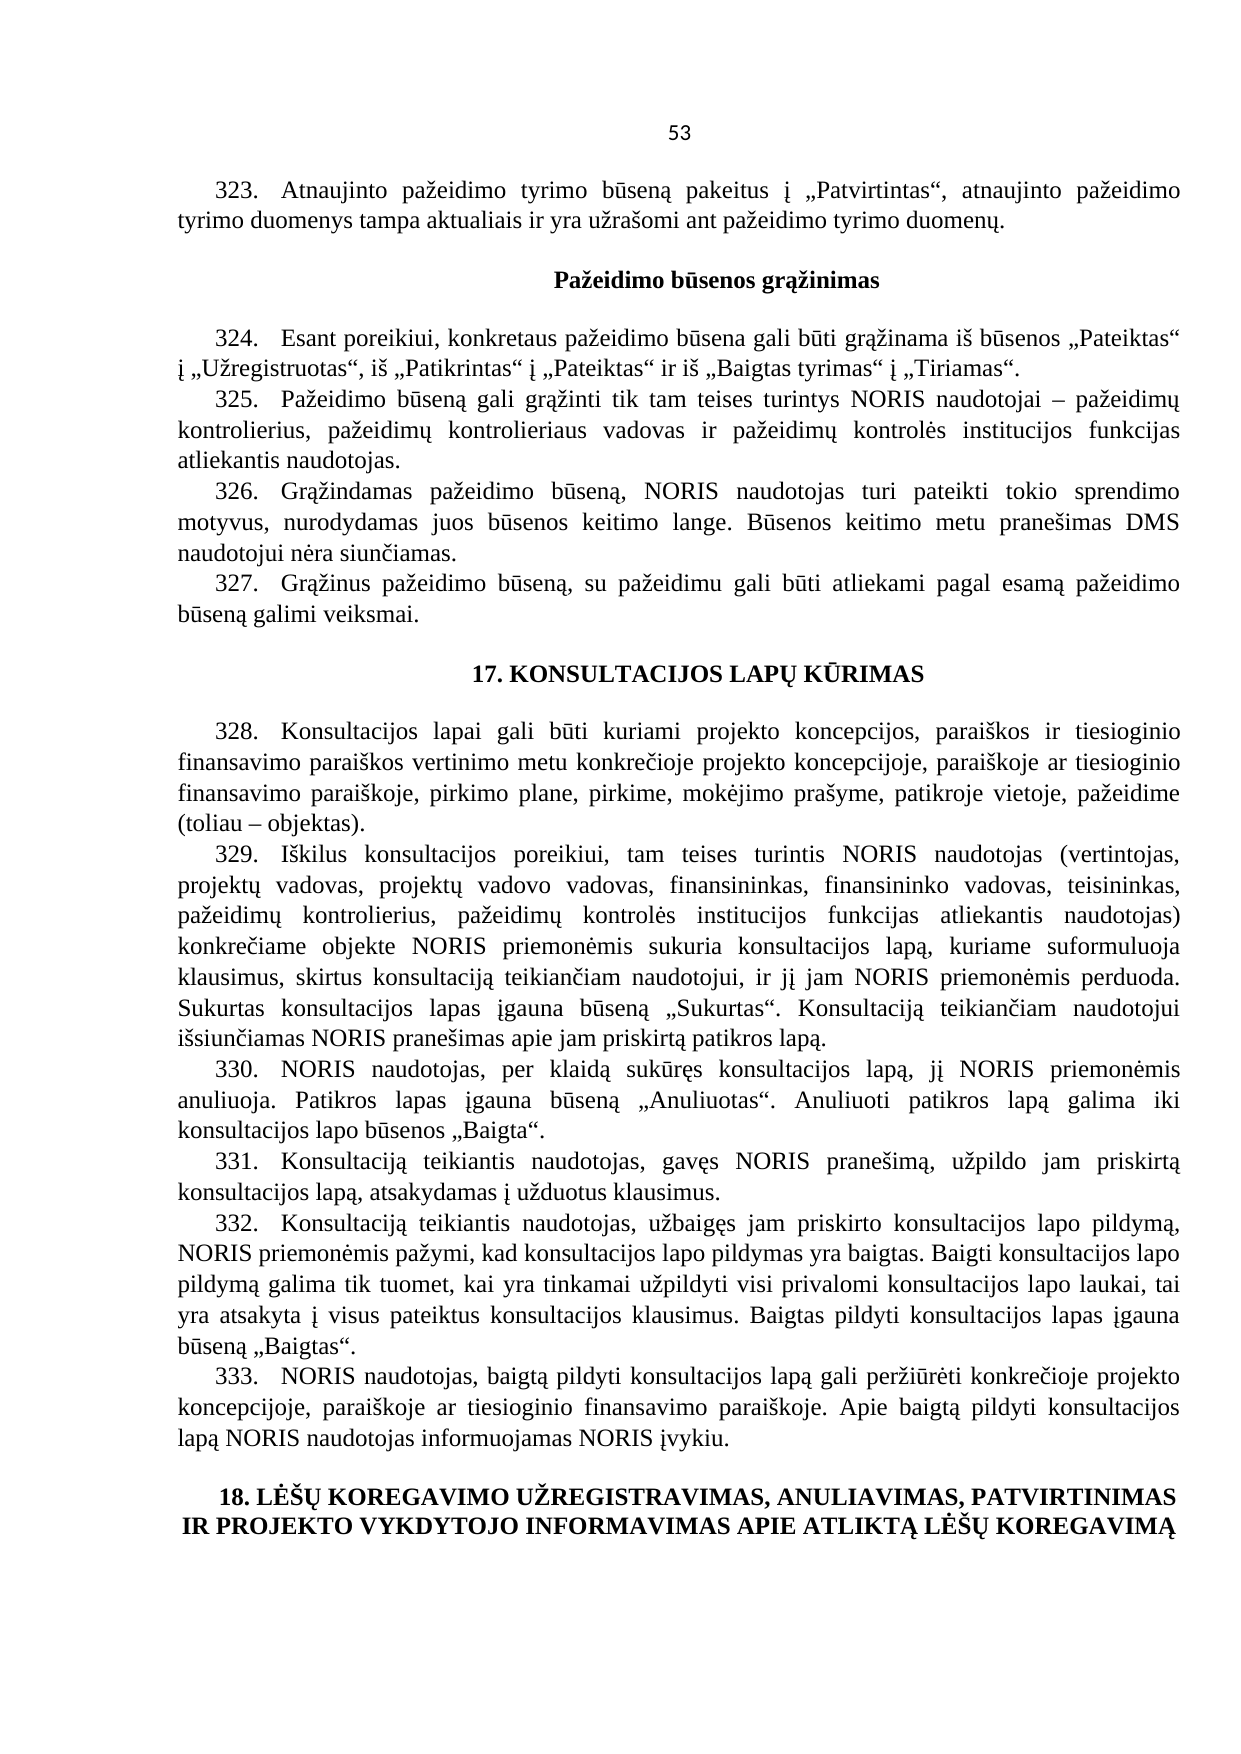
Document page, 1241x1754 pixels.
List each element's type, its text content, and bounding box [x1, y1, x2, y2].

text 326. Grąžindamas pažeidimo būseną, NORIS naudotojas turi pateikti tokio sprendimo motyvus, nurodydamas juos būsenos keitimo lange. Būsenos keitimo metu pranešimas DMS naudotojui nėra siunčiamas. [177, 476, 1181, 566]
text 332. Konsultaciją teikiantis naudotojas, užbaigęs jam priskirto konsultacijos lapo pildymą, NORIS priemonėmis pažymi, kad konsultacijos lapo pildymas yra baigtas. Baigti konsultacijos lapo pildymą galima tik tuomet, kai yra tinkamai užpildyti visi privalomi konsultacijos lapo laukai, tai yra atsakyta į visus pateiktus konsultacijos klausimus. Baigtas pildyti konsultacijos lapas įgauna būseną „Baigtas“. [177, 1208, 1181, 1359]
text 331. Konsultaciją teikiantis naudotojas, gavęs NORIS pranešimą, užpildo jam priskirtą konsultacijos lapą, atsakydamas į užduotus klausimus. [177, 1146, 1181, 1206]
text 330. NORIS naudotojas, per klaidą sukūręs konsultacijos lapą, jį NORIS priemonėmis anuliuoja. Patikros lapas įgauna būseną „Anuliuotas“. Anuliuoti patikros lapą galima iki konsultacijos lapo būsenos „Baigta“. [177, 1054, 1181, 1144]
text 328. Konsultacijos lapai gali būti kuriami projekto koncepcijos, paraiškos ir tiesioginio finansavimo paraiškos vertinimo metu konkrečioje projekto koncepcijoje, paraiškoje ar tiesioginio finansavimo paraiškoje, pirkimo plane, pirkime, mokėjimo prašyme, patikroje vietoje, pažeidime (toliau – objektas). [177, 716, 1181, 837]
text 327. Grąžinus pažeidimo būseną, su pažeidimu gali būti atliekami pagal esamą pažeidimo būseną galimi veiksmai. [177, 568, 1181, 628]
text 324. Esant poreikiui, konkretaus pažeidimo būsena gali būti grąžinama iš būsenos „Pateiktas“ į „Užregistruotas“, iš „Patikrintas“ į „Pateiktas“ ir iš „Baigtas tyrimas“ į „Tiriamas“. [177, 323, 1181, 382]
text 17. KONSULTACIJOS LAPŲ KŪRIMAS [177, 659, 1181, 687]
text Pažeidimo būsenos grąžinimas [215, 265, 1181, 294]
text 329. Iškilus konsultacijos poreikiui, tam teises turintis NORIS naudotojas (vertintojas, projektų vadovas, projektų vadovo vadovas, finansininkas, finansininko vadovas, teisininkas, pažeidimų kontrolierius, pažeidimų kontrolės institucijos funkcijas atliekantis naudotojas) konkrečiame objekte NORIS priemonėmis sukuria konsultacijos lapą, kuriame suformuluoja klausimus, skirtus konsultaciją teikiančiam naudotojui, ir jį jam NORIS priemonėmis perduoda. Sukurtas konsultacijos lapas įgauna būseną „Sukurtas“. Konsultaciją teikiančiam naudotojui išsiunčiamas NORIS pranešimas apie jam priskirtą patikros lapą. [177, 839, 1181, 1052]
text 323. Atnaujinto pažeidimo tyrimo būseną pakeitus į „Patvirtintas“, atnaujinto pažeidimo tyrimo duomenys tampa aktualiais ir yra užrašomi ant pažeidimo tyrimo duomenų. [177, 175, 1181, 234]
text 18. LĖŠŲ KOREGAVIMO UŽREGISTRAVIMAS, ANULIAVIMAS, PATVIRTINIMAS IR PROJEKTO VYKDYTOJO INFORMAVIMAS APIE ATLIKTĄ LĖŠŲ KOREGAVIMĄ [177, 1482, 1181, 1540]
text 333. NORIS naudotojas, baigtą pildyti konsultacijos lapą gali peržiūrėti konkrečioje projekto koncepcijoje, paraiškoje ar tiesioginio finansavimo paraiškoje. Apie baigtą pildyti konsultacijos lapą NORIS naudotojas informuojamas NORIS įvykiu. [177, 1361, 1181, 1452]
text 325. Pažeidimo būseną gali grąžinti tik tam teises turintys NORIS naudotojai – pažeidimų kontrolierius, pažeidimų kontrolieriaus vadovas ir pažeidimų kontrolės institucijos funkcijas atliekantis naudotojas. [177, 384, 1181, 474]
